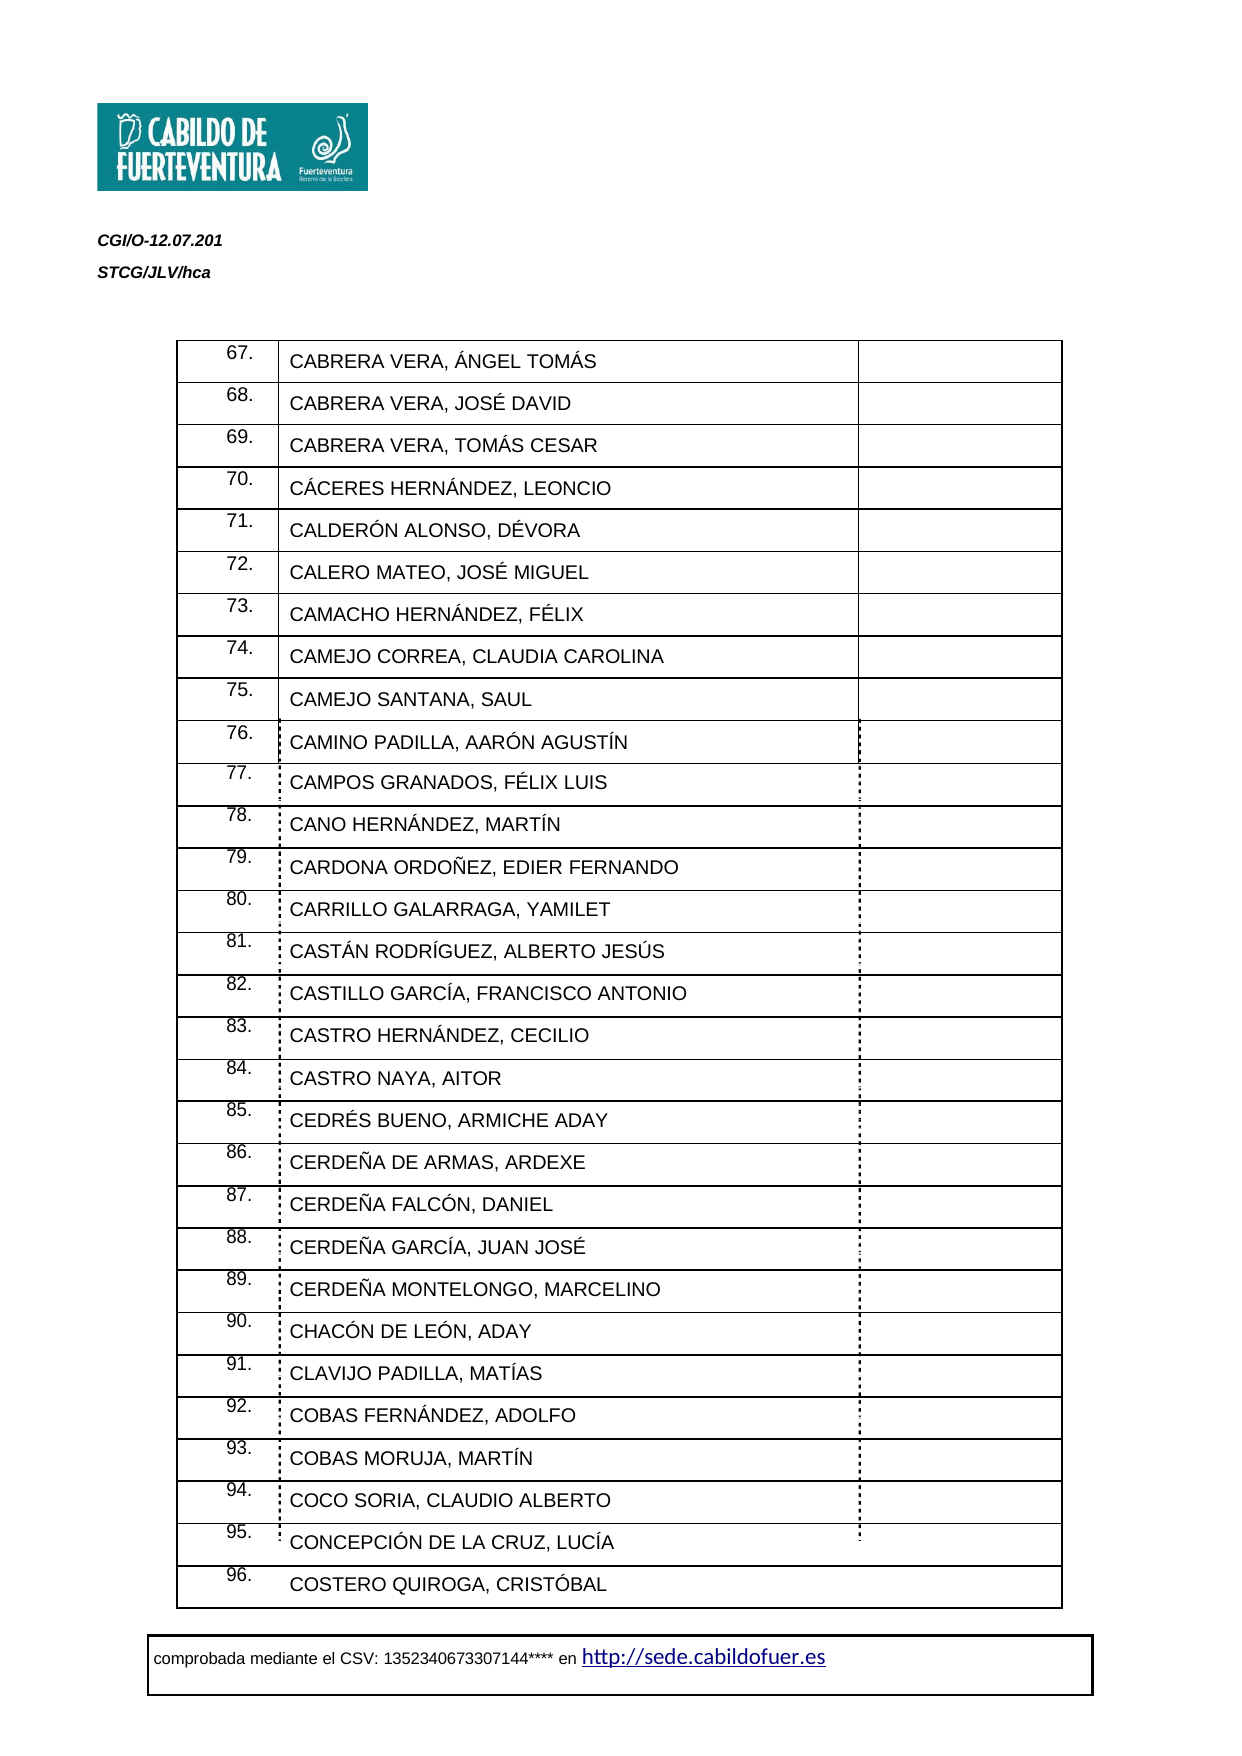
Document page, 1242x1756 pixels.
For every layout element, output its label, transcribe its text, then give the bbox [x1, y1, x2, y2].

table_cell 84. [178, 1060, 278, 1100]
table_cell [859, 637, 1061, 677]
table_cell CÁCERES HERNÁNDEZ, LEONCIO [279, 468, 858, 508]
table_header [859, 341, 1061, 382]
table_cell CERDEÑA FALCÓN, DANIEL [281, 1187, 858, 1227]
table_cell [859, 594, 1061, 635]
table_cell 71. [178, 510, 278, 551]
table_cell CARRILLO GALARRAGA, YAMILET [281, 891, 858, 932]
table_cell CAMINO PADILLA, AARÓN AGUSTÍN [281, 721, 858, 763]
table_cell [861, 1060, 1061, 1100]
table_cell 85. [178, 1102, 278, 1143]
table_cell CERDEÑA DE ARMAS, ARDEXE [281, 1144, 858, 1185]
table_header CABRERA VERA, ÁNGEL TOMÁS [279, 341, 858, 382]
table_cell CALDERÓN ALONSO, DÉVORA [279, 510, 858, 551]
table_cell CASTÁN RODRÍGUEZ, ALBERTO JESÚS [281, 933, 858, 974]
table_cell CASTRO NAYA, AITOR [281, 1060, 858, 1100]
table_cell [861, 933, 1061, 974]
table_cell [861, 1440, 1061, 1480]
table_cell [861, 891, 1061, 932]
table_cell 88. [178, 1229, 278, 1269]
table_cell COBAS MORUJA, MARTÍN [281, 1440, 858, 1480]
table_cell 68. [178, 383, 278, 424]
table_cell CEDRÉS BUENO, ARMICHE ADAY [281, 1102, 858, 1143]
table_cell CABRERA VERA, JOSÉ DAVID [279, 383, 858, 424]
table_cell 83. [178, 1018, 278, 1058]
table_cell 79. [178, 849, 278, 889]
table_cell [861, 1482, 1061, 1523]
table_cell 73. [178, 594, 278, 635]
table_cell CAMEJO CORREA, CLAUDIA CAROLINA [279, 637, 858, 677]
table_cell 82. CASTILLO GARCÍA, FRANCISCO ANTONIO [178, 976, 1061, 1016]
table_cell CARDONA ORDOÑEZ, EDIER FERNANDO [281, 849, 858, 889]
table_cell CANO HERNÁNDEZ, MARTÍN [281, 807, 858, 847]
table_cell 95. CONCEPCIÓN DE LA CRUZ, LUCÍA [178, 1524, 1061, 1565]
table_cell 70. [178, 468, 278, 508]
table_cell CAMACHO HERNÁNDEZ, FÉLIX [279, 594, 858, 635]
table_cell CAMEJO SANTANA, SAUL [279, 679, 858, 719]
table_cell 69. [178, 425, 278, 466]
table_cell [861, 807, 1061, 847]
table_cell 75. [178, 679, 278, 719]
table_cell [861, 1144, 1061, 1185]
table_cell CALERO MATEO, JOSÉ MIGUEL [279, 552, 858, 593]
table_cell 80. [178, 891, 278, 932]
table_header 67. [178, 341, 278, 382]
table_cell [859, 468, 1061, 508]
table_cell [859, 425, 1061, 466]
table_cell CABRERA VERA, TOMÁS CESAR [279, 425, 858, 466]
table_cell 86. [178, 1144, 278, 1185]
table_cell [861, 1018, 1061, 1058]
table_cell 94. [178, 1482, 278, 1523]
table_cell 76. [178, 721, 278, 763]
table_cell CERDEÑA MONTELONGO, MARCELINO [281, 1271, 858, 1312]
table_cell [859, 552, 1061, 593]
table_cell [861, 1187, 1061, 1227]
table_cell CERDEÑA GARCÍA, JUAN JOSÉ [281, 1229, 858, 1269]
table_cell 93. [178, 1440, 278, 1480]
table_cell 92. [178, 1398, 278, 1438]
table_cell [861, 849, 1061, 889]
table_cell [861, 1271, 1061, 1312]
table_cell COCO SORIA, CLAUDIO ALBERTO [281, 1482, 858, 1523]
table_cell 81. [178, 933, 278, 974]
table_cell [861, 1229, 1061, 1269]
table_cell 74. [178, 637, 278, 677]
table_cell 91. CLAVIJO PADILLA, MATÍAS [178, 1356, 1061, 1396]
table_cell 87. [178, 1187, 278, 1227]
table_cell [861, 1102, 1061, 1143]
table_cell [859, 679, 1061, 719]
table_cell [861, 764, 1061, 805]
table_cell CAMPOS GRANADOS, FÉLIX LUIS [281, 764, 858, 805]
table_cell [859, 510, 1061, 551]
table_cell [861, 1398, 1061, 1438]
table_cell [861, 721, 1061, 763]
table_cell 90. CHACÓN DE LEÓN, ADAY [178, 1313, 1061, 1354]
table_cell 89. [178, 1271, 278, 1312]
table_cell COBAS FERNÁNDEZ, ADOLFO [281, 1398, 858, 1438]
table_cell CASTRO HERNÁNDEZ, CECILIO [281, 1018, 858, 1058]
table_cell [859, 383, 1061, 424]
table_cell 96. COSTERO QUIROGA, CRISTÓBAL [178, 1567, 1061, 1607]
table_cell 78. [178, 807, 278, 847]
table_cell 72. [178, 552, 278, 593]
table_cell 77. [178, 764, 278, 805]
